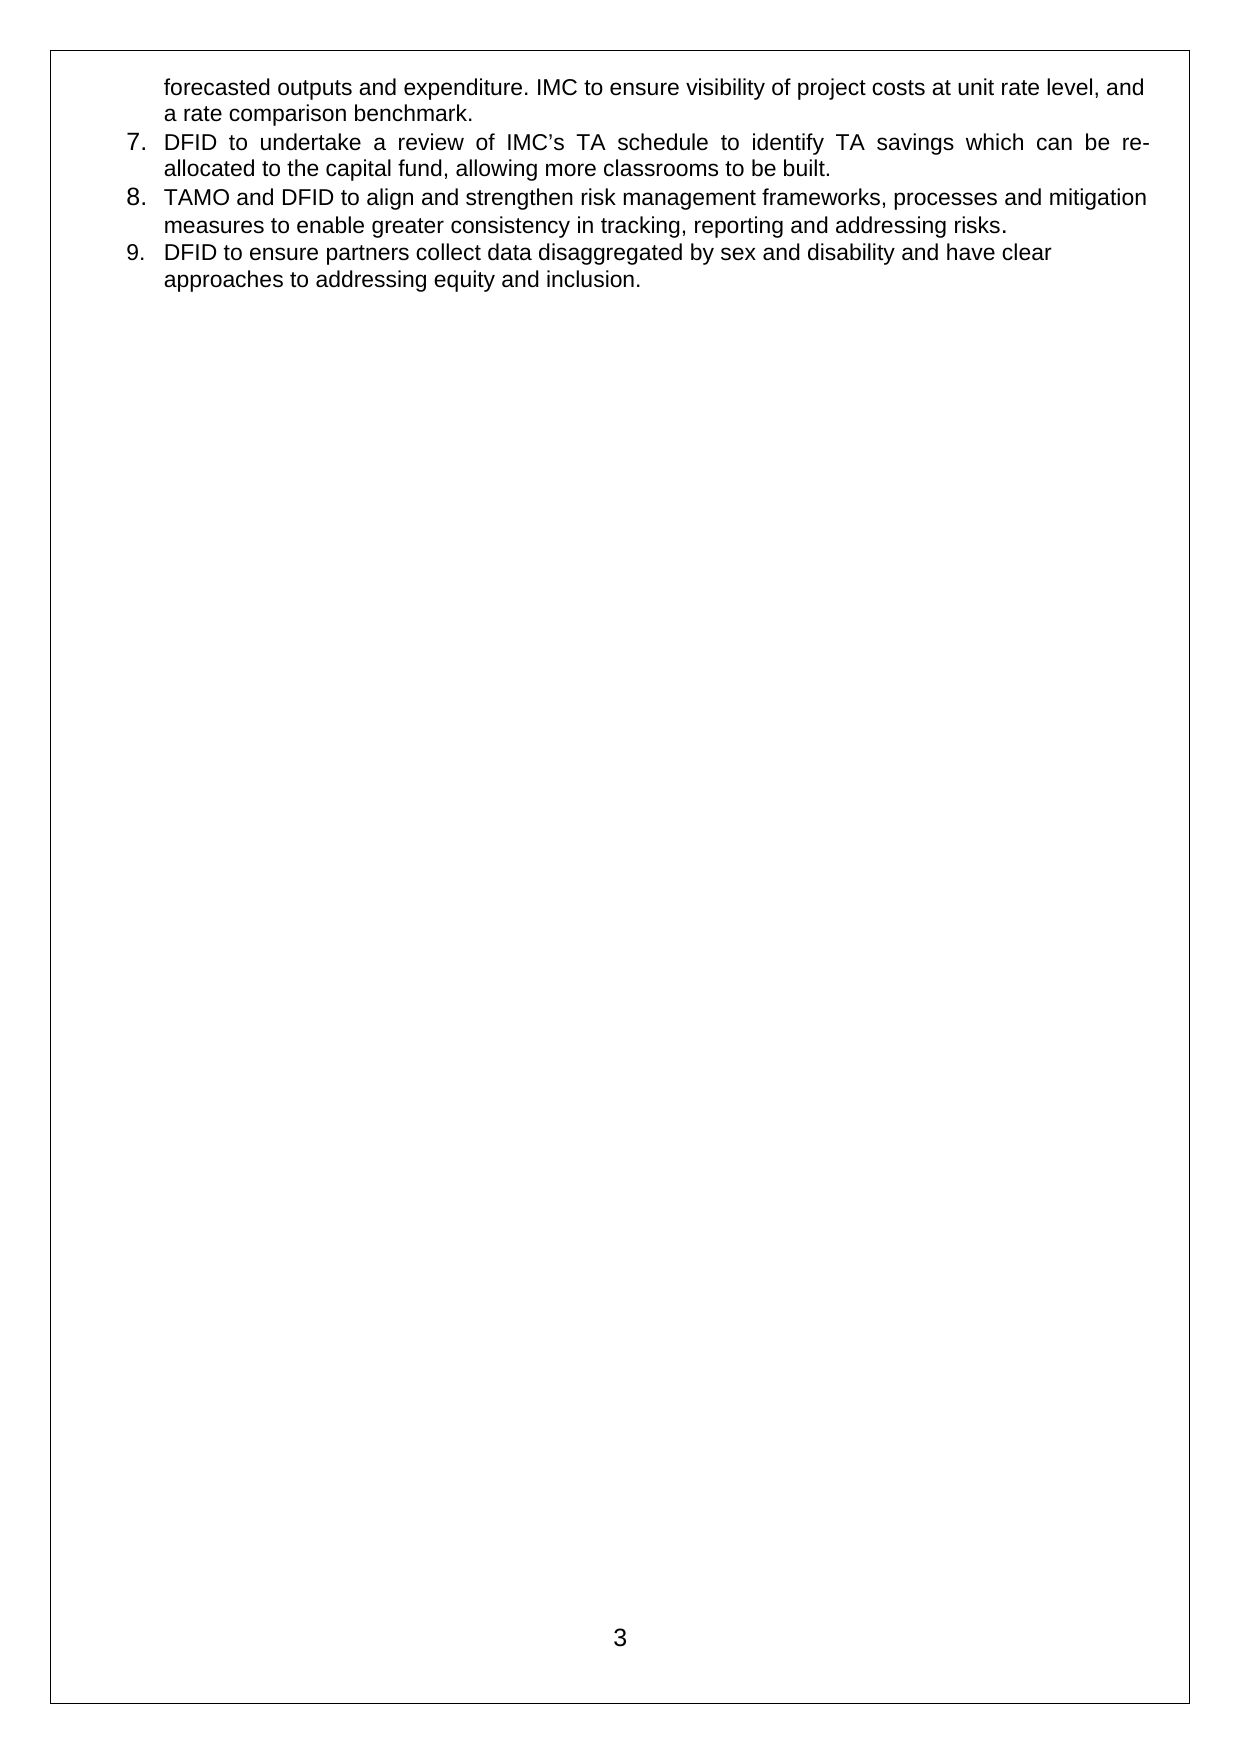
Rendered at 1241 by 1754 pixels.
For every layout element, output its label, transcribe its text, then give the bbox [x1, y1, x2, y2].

list DFID to ensure partners collect data disaggregated by sex and disability and have clear approaches to addressing equity and inclusion. [126, 239, 1152, 292]
list forecasted outputs and expenditure. IMC to ensure visibility of project costs at unit rate level, and a rate comparison benchmark. [126, 74, 1152, 127]
list DFID to undertake a review of IMC’s TA schedule to identify TA savings which can be re-allocated to the capital fund, allowing more classrooms to be built. [126, 127, 1152, 182]
list TAMO and DFID to align and strengthen risk management frameworks, processes and mitigation measures to enable greater consistency in tracking, reporting and addressing risks. [126, 182, 1152, 239]
